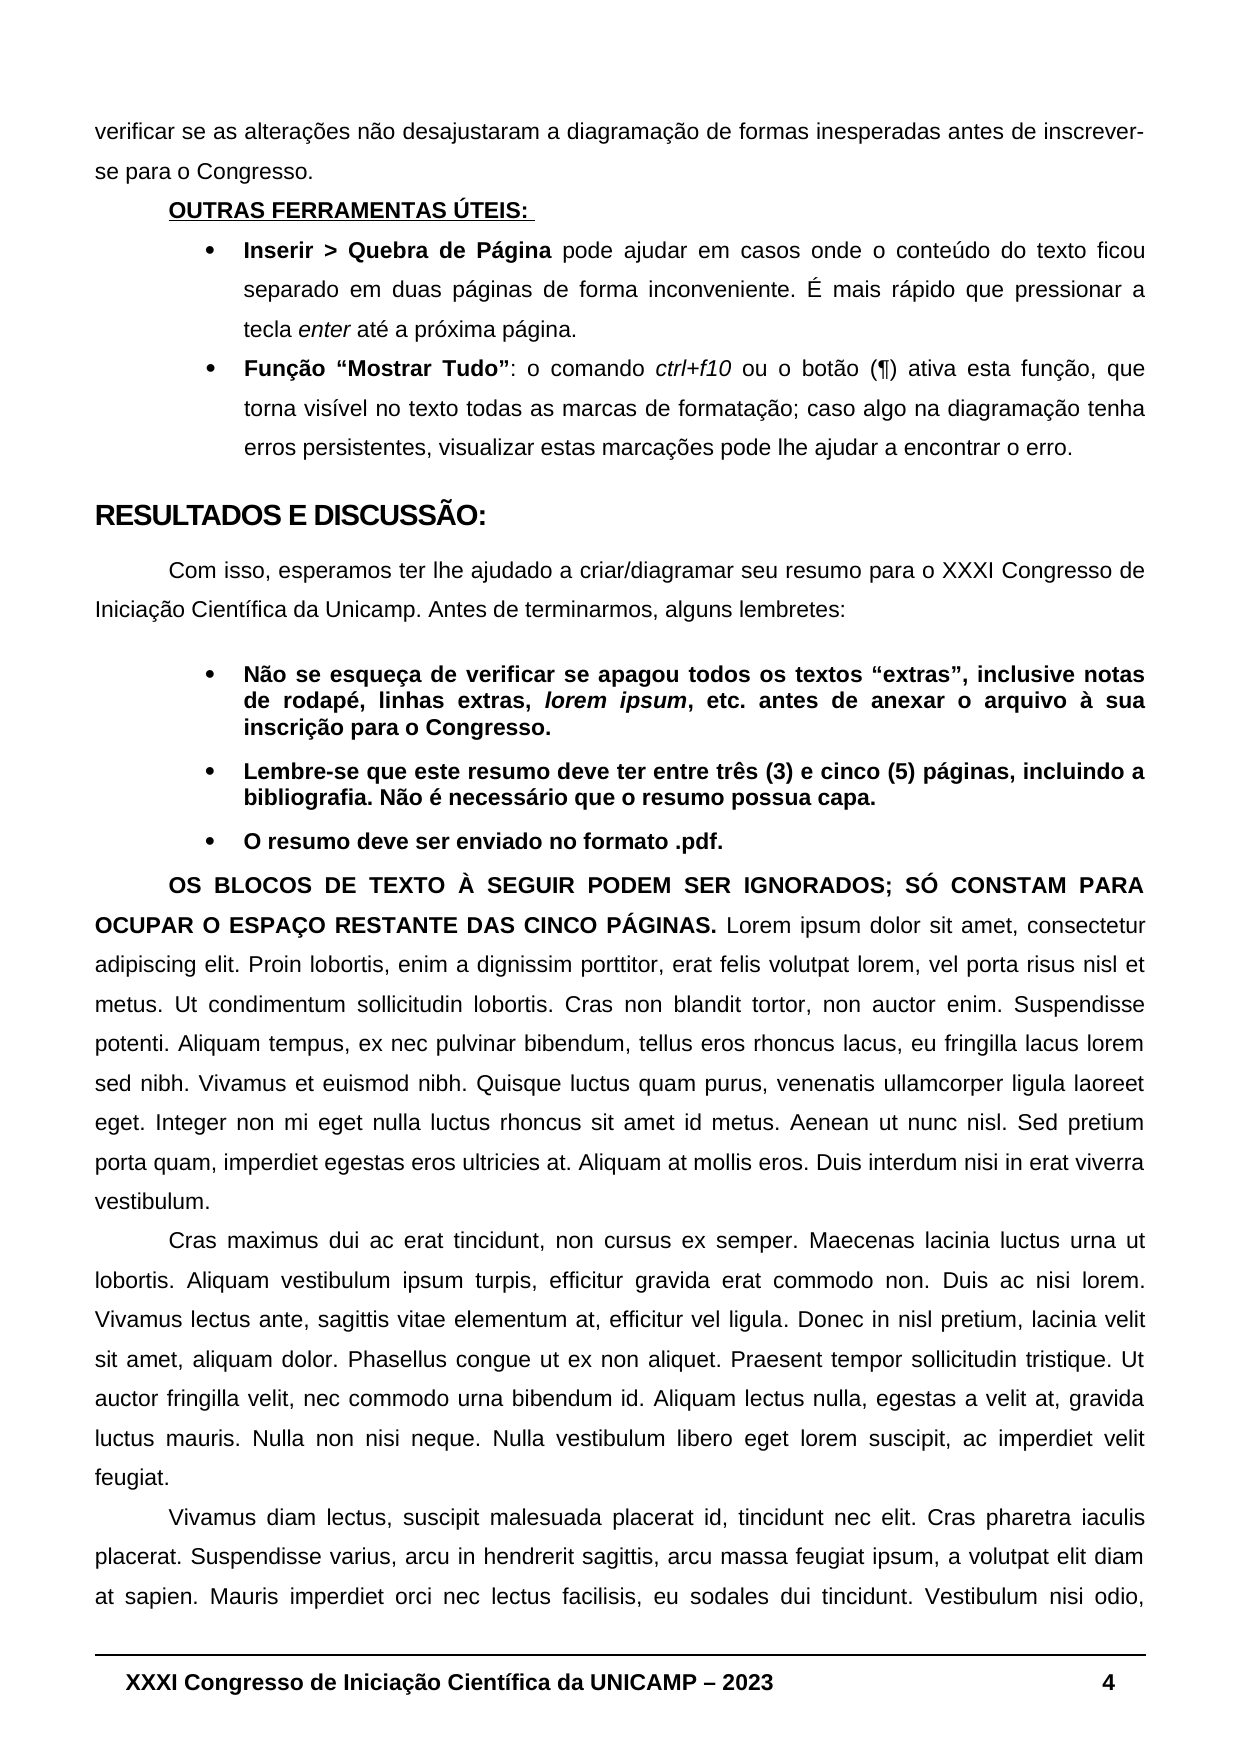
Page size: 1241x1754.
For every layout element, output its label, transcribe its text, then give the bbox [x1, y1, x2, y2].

text Com isso, esperamos ter lhe ajudado a criar/diagramar seu resumo para o XXXI Congresso de Iniciação Científica da Unicamp. Antes de terminarmos, alguns lembretes: [94, 557, 1146, 623]
text DIAGRAMAÇÃO/FORMATAÇÃO: É permitida a alteração de aspectos da diagramação como larguras de margens, organização em duas colunas, etc., assim como a fonte, tamanho, e espaçamentos diversos do texto. Lembre-se sempre de verificar se as alterações não desajustaram a diagramação de formas inesperadas antes de inscrever-se para o Congresso. [94, 118, 1146, 184]
text Vivamus diam lectus, suscipit malesuada placerat id, tincidunt nec elit. Cras pharetra iaculis placerat. Suspendisse varius, arcu in hendrerit sagittis, arcu massa feugiat ipsum, a volutpat elit diam at sapien. Mauris imperdiet orci nec lectus facilisis, eu sodales dui tincidunt. Vestibulum nisi odio, [94, 1504, 1146, 1609]
text OS BLOCOS DE TEXTO À SEGUIR PODEM SER IGNORADOS; SÓ CONSTAM PARA OCUPAR O ESPAÇO RESTANTE DAS CINCO PÁGINAS. Lorem ipsum dolor sit amet, consectetur adipiscing elit. Proin lobortis, enim a dignissim porttitor, erat felis volutpat lorem, vel porta risus nisl et metus. Ut condimentum sollicitudin lobortis. Cras non blandit tortor, non auctor enim. Suspendisse potenti. Aliquam tempus, ex nec pulvinar bibendum, tellus eros rhoncus lacus, eu fringilla lacus lorem sed nibh. Vivamus et euismod nibh. Quisque luctus quam purus, venenatis ullamcorper ligula laoreet eget. Integer non mi eget nulla luctus rhoncus sit amet id metus. Aenean ut nunc nisl. Sed pretium porta quam, imperdiet egestas eros ultricies at. Aliquam at mollis eros. Duis interdum nisi in erat viverra vestibulum. [94, 872, 1146, 1214]
list Lembre-se que este resumo deve ter entre três (3) e cinco (5) páginas, incluindo a bibliografia. Não é necessário que o resumo possua capa. [206, 758, 1146, 810]
text OUTRAS FERRAMENTAS ÚTEIS: [94, 197, 1146, 223]
title RESULTADOS E DISCUSSÃO: [94, 498, 1146, 532]
list Inserir > Quebra de Página pode ajudar em casos onde o conteúdo do texto ficou separado em duas páginas de forma inconveniente. É mais rápido que pressionar a tecla enter até a próxima página. [206, 237, 1146, 342]
text Cras maximus dui ac erat tincidunt, non cursus ex semper. Maecenas lacinia luctus urna ut lobortis. Aliquam vestibulum ipsum turpis, efficitur gravida erat commodo non. Duis ac nisi lorem. Vivamus lectus ante, sagittis vitae elementum at, efficitur vel ligula. Donec in nisl pretium, lacinia velit sit amet, aliquam dolor. Phasellus congue ut ex non aliquet. Praesent tempor sollicitudin tristique. Ut auctor fringilla velit, nec commodo urna bibendum id. Aliquam lectus nulla, egestas a velit at, gravida luctus mauris. Nulla non nisi neque. Nulla vestibulum libero eget lorem suscipit, ac imperdiet velit feugiat. [94, 1227, 1146, 1491]
list O resumo deve ser enviado no formato .pdf. [206, 828, 1146, 854]
list Não se esqueça de verificar se apagou todos os textos “extras”, inclusive notas de rodapé, linhas extras, lorem ipsum, etc. antes de anexar o arquivo à sua inscrição para o Congresso. [206, 661, 1146, 740]
list Função “Mostrar Tudo”: o comando ctrl+f10 ou o botão (¶) ativa esta função, que torna visível no texto todas as marcas de formatação; caso algo na diagramação tenha erros persistentes, visualizar estas marcações pode lhe ajudar a encontrar o erro. [207, 355, 1146, 460]
